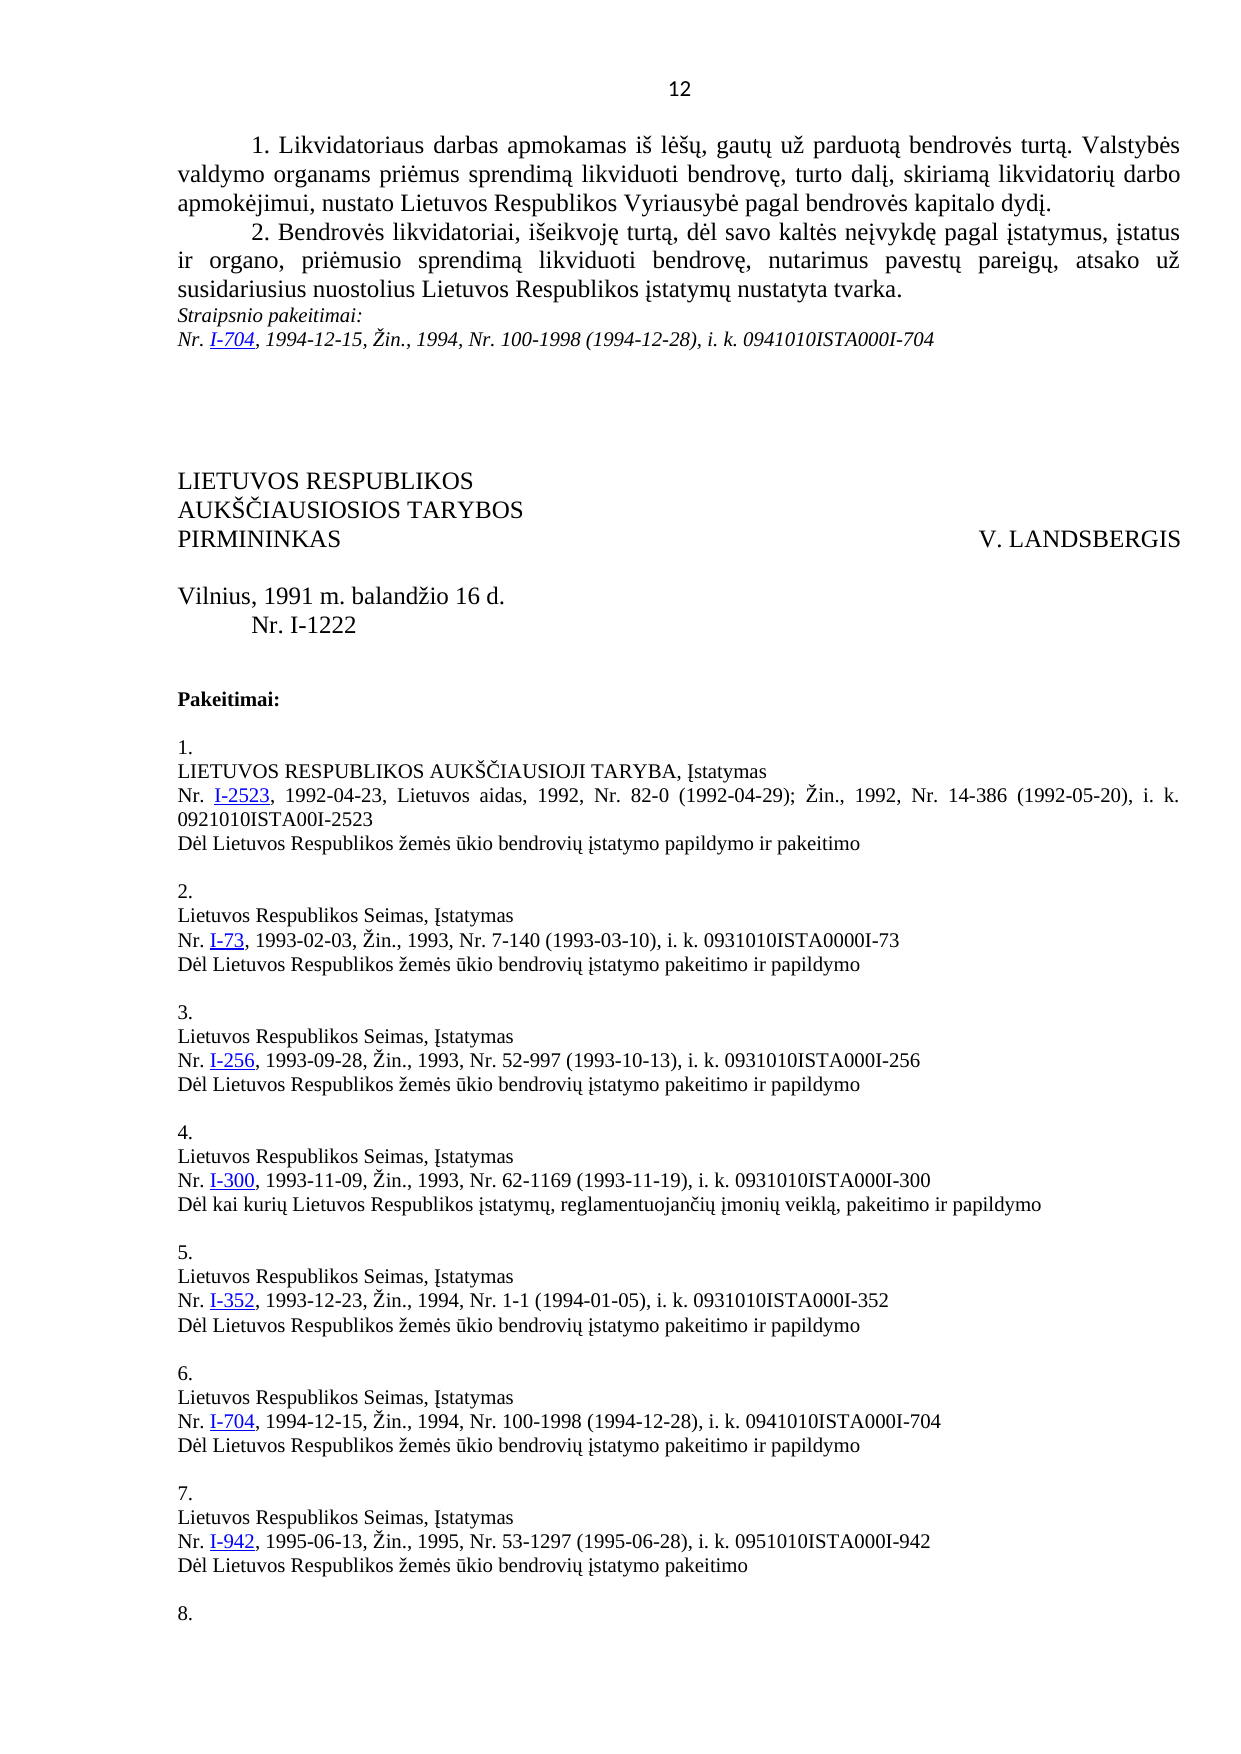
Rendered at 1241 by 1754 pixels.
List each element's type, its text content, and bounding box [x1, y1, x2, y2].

text Dėl Lietuvos Respublikos žemės ūkio bendrovių įstatymo pakeitimo ir papildymo [177, 1433, 1181, 1457]
text Lietuvos Respublikos Seimas, Įstatymas [177, 1385, 1181, 1409]
text 7. [177, 1481, 1181, 1505]
text 4. [177, 1120, 1181, 1144]
text Lietuvos Respublikos Seimas, Įstatymas [177, 1144, 1181, 1168]
text 6. [177, 1361, 1181, 1385]
text Dėl Lietuvos Respublikos žemės ūkio bendrovių įstatymo pakeitimo [177, 1553, 1181, 1577]
text Nr. I-942, 1995-06-13, Žin., 1995, Nr. 53-1297 (1995-06-28), i. k. 0951010ISTA000I-942 [177, 1529, 1181, 1553]
text Nr. I-1222 [177, 610, 1181, 639]
text Pakeitimai: [177, 687, 1181, 711]
text Nr. I-352, 1993-12-23, Žin., 1994, Nr. 1-1 (1994-01-05), i. k. 0931010ISTA000I-352 [177, 1288, 1181, 1312]
text Lietuvos Respublikos Seimas, Įstatymas [177, 1505, 1181, 1529]
text Dėl Lietuvos Respublikos žemės ūkio bendrovių įstatymo papildymo ir pakeitimo [177, 831, 1181, 855]
text 2. [177, 879, 1181, 903]
text Straipsnio pakeitimai: [177, 303, 1181, 327]
text Lietuvos Respublikos Seimas, Įstatymas [177, 903, 1181, 927]
text Nr. I-73, 1993-02-03, Žin., 1993, Nr. 7-140 (1993-03-10), i. k. 0931010ISTA0000I-73 [177, 927, 1181, 952]
text LIETUVOS RESPUBLIKOS AUKŠČIAUSIOJI TARYBA, Įstatymas [177, 759, 1181, 783]
text 2. Bendrovės likvidatoriai, išeikvoję turtą, dėl savo kaltės neįvykdę pagal įstatymus, įstatus ir organo, priėmusio sprendimą likviduoti bendrovę, nutarimus pavestų pareigų, atsako už susidariusius nuostolius Lietuvos Respublikos įstatymų nustatyta tvarka. [177, 217, 1181, 303]
text Dėl Lietuvos Respublikos žemės ūkio bendrovių įstatymo pakeitimo ir papildymo [177, 1312, 1181, 1337]
text PIRMININKAS V. LANDSBERGIS [177, 524, 1181, 552]
text Lietuvos Respublikos Seimas, Įstatymas [177, 1264, 1181, 1288]
text Nr. I-2523, 1992-04-23, Lietuvos aidas, 1992, Nr. 82-0 (1992-04-29); Žin., 1992, Nr. 14-386 (1992-05-20), i. k. 0921010ISTA00I-2523 [177, 783, 1181, 831]
text 1. Likvidatoriaus darbas apmokamas iš lėšų, gautų už parduotą bendrovės turtą. Valstybės valdymo organams priėmus sprendimą likviduoti bendrovę, turto dalį, skiriamą likvidatorių darbo apmokėjimui, nustato Lietuvos Respublikos Vyriausybė pagal bendrovės kapitalo dydį. [177, 131, 1181, 217]
text AUKŠČIAUSIOSIOS TARYBOS [177, 495, 1181, 524]
text Vilnius, 1991 m. balandžio 16 d. [177, 581, 1181, 610]
text 1. [177, 735, 1181, 759]
text Lietuvos Respublikos Seimas, Įstatymas [177, 1024, 1181, 1048]
text Dėl Lietuvos Respublikos žemės ūkio bendrovių įstatymo pakeitimo ir papildymo [177, 1072, 1181, 1096]
text Nr. I-704, 1994-12-15, Žin., 1994, Nr. 100-1998 (1994-12-28), i. k. 0941010ISTA000I-704 [177, 1409, 1181, 1433]
text 3. [177, 1000, 1181, 1024]
text 5. [177, 1240, 1181, 1264]
text Dėl Lietuvos Respublikos žemės ūkio bendrovių įstatymo pakeitimo ir papildymo [177, 952, 1181, 976]
text Nr. I-300, 1993-11-09, Žin., 1993, Nr. 62-1169 (1993-11-19), i. k. 0931010ISTA000I-300 [177, 1168, 1181, 1192]
text Nr. I-704, 1994-12-15, Žin., 1994, Nr. 100-1998 (1994-12-28), i. k. 0941010ISTA000I-704 [177, 327, 1181, 351]
text Nr. I-256, 1993-09-28, Žin., 1993, Nr. 52-997 (1993-10-13), i. k. 0931010ISTA000I-256 [177, 1048, 1181, 1072]
text Dėl kai kurių Lietuvos Respublikos įstatymų, reglamentuojančių įmonių veiklą, pakeitimo ir papildymo [177, 1192, 1181, 1216]
text 8. [177, 1601, 1181, 1625]
text LIETUVOS RESPUBLIKOS [177, 466, 1181, 495]
